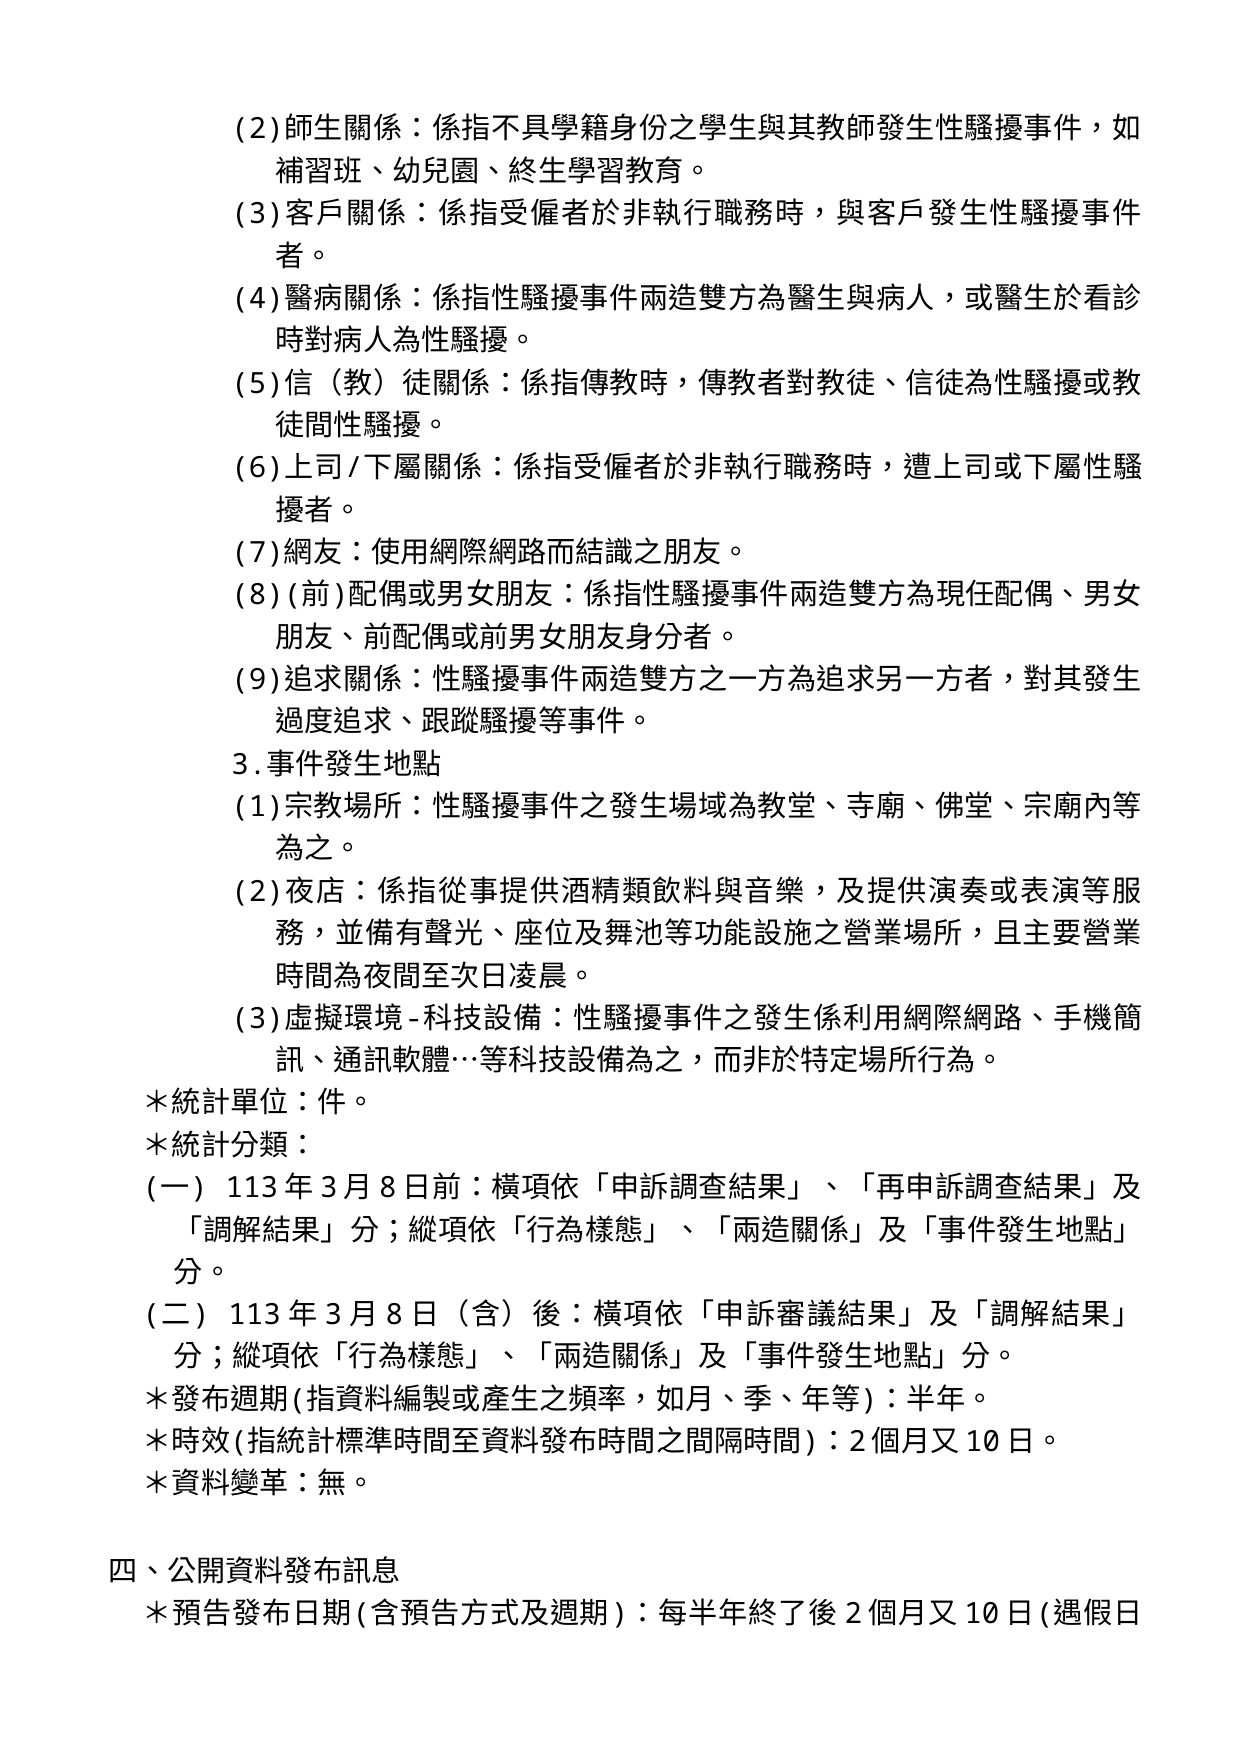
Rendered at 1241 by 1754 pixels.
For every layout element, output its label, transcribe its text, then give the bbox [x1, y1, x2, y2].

table_header 統計資料背景說明 資料種類：社會保護統計 資料項目：桃園市性騷擾事件申訴調查/審議概況（適用於113年上半年） 一、發布及編製機關單位 ＊發布機關、單位：桃園市政府社會局會計室 ＊編製單位：桃園市政府家庭暴力暨性侵害防治中心 ＊聯絡電話：(03)3322101#6444 ＊傳真：(03)3348721 ＊電子信箱：10075291@mail.tycg.gov.tw 二、發布形式 二、發布形式 ＊口頭： ( )記者會或說明會 ＊書面： ( )新聞稿 ( )報表 ( )書刊，刊名： ＊電子媒體： ( )線上書刊及資料庫， 網址： ( )磁片 ( )光碟片 (√)其他 Open Document File (odf)、Portable Document Format (pdf) 或Excel檔案。 三、資料範圍、週期及時效 ＊統計地區範圍及對象：凡依據性騷擾防治法所執行之業務項目，均為統計範圍及對象。 ＊統計標準時間：上半年以1至6月、下半年以7至12月之事實為準。 ＊統計項目定義： (一)性騷擾(113年3月8日前)：係指性侵害犯罪以外，對他人實施違反其意願而與性或性別有關之行為，且有下列情形之一者：（1）以該他人順服或拒絕該行為，作為其獲得、喪失或減損與工作、教育、訓練、服務、計畫、活動有關權益之條件。（2）以展示或播送文字、圖畫、聲音、影像或其他物品之方式，或以歧視、侮辱之言行，或以他法，而有損害他人人格尊嚴，或造成使人心生畏怖、感受敵意或冒犯之情境，或不當影響其工作、教育、訓練、服務、計畫、活動或正常生活之進行。 (二)性騷擾(113年3月8日(含)後)：係指性侵害犯罪以外，對他人實施違反其意願而與性或性別有關之行為，且有下列情形之一者：（1）以明示或暗示之方式，或以歧視、侮辱之言行，或以他法，而有損害他人人格尊嚴，或造成使人心生畏怖、感受敵意或冒犯之情境，或不當影響其工作、教育、訓練、服務、計畫、活動或正常生活之進行。（2）以該他人順服或拒絕該行為，作為自己或他人獲得、喪失或減損其學習、工作、訓練、服務、計畫、活動有關權益之條件。 (三)撤回(113年3月8日前)：係指被害人已提出申訴(再申訴)後而啟動申訴(再申訴)調查機制時，於調查結果確定前，被害人以撤回申訴(再申訴)申請書書面向加害人所屬單位、警察機關、或主管機關提出願意撤回申訴(再申訴)之情形。 (四)性騷擾事件申訴調查/審議概況： 1.行為樣態 (1)展示或傳閱色情圖片(檔)或騷擾文字：因應科技設備發達，性騷擾不限於色情圖片，尚包含色情影音檔案或騷擾文字。 (2)跟蹤、尾隨、不受歡迎追求：指當事人一方以跟蹤、尾隨另一方或各種其他形式騷擾(mail、簡訊、電話或騷擾文字)等不受歡迎之追求方式，造成使人心生畏怖、感受敵意或冒犯之情境，或影響其工作、教育、訓練、服務、計畫、活動或正常生活之進行。 (3)其他：係指性騷擾防治法第21條所定對於因教育、訓練、醫療、公務、業務、求職或其他相類關係受自己監督、照護之人，利用權勢或機會為性騷擾者，或非屬「羞辱、貶抑、敵意或騷擾的言詞或態度」、「跟蹤、尾隨、不受歡迎追求」、「毛手毛腳、掀裙子」、「偷窺、偷拍」、「展示或傳閱色情圖片(檔)或騷擾文字」、「曝露隱私處」、「趁機親吻、擁抱或觸摸胸、臀或其他身體隱私部位」幾類之性騷擾事件。 2.兩造關係 (1)同學：係指不具學籍身份之學生間發生性騷擾事件，如補習班、幼兒園、終生學習教育等。 (2)師生關係：係指不具學籍身份之學生與其教師發生性騷擾事件，如補習班、幼兒園、終生學習教育。 (3)客戶關係：係指受僱者於非執行職務時，與客戶發生性騷擾事件者。 (4)醫病關係：係指性騷擾事件兩造雙方為醫生與病人，或醫生於看診時對病人為性騷擾。 (5)信（教）徒關係：係指傳教時，傳教者對教徒、信徒為性騷擾或教徒間性騷擾。 (6)上司/下屬關係：係指受僱者於非執行職務時，遭上司或下屬性騷擾者。 (7)網友：使用網際網路而結識之朋友。 (8)(前)配偶或男女朋友：係指性騷擾事件兩造雙方為現任配偶、男女朋友、前配偶或前男女朋友身分者。 (9)追求關係：性騷擾事件兩造雙方之一方為追求另一方者，對其發生過度追求、跟蹤騷擾等事件。 3.事件發生地點 (1)宗教場所：性騷擾事件之發生場域為教堂、寺廟、佛堂、宗廟內等為之。 (2)夜店：係指從事提供酒精類飲料與音樂，及提供演奏或表演等服務，並備有聲光、座位及舞池等功能設施之營業場所，且主要營業時間為夜間至次日凌晨。 (3)虛擬環境-科技設備：性騷擾事件之發生係利用網際網路、手機簡訊、通訊軟體…等科技設備為之，而非於特定場所行為。 ＊統計單位：件。 ＊統計分類： (一) 113年3月8日前：橫項依「申訴調查結果」、「再申訴調查結果」及「調解結果」分；縱項依「行為樣態」、「兩造關係」及「事件發生地點」分。 (二) 113年3月8日（含）後：橫項依「申訴審議結果」及「調解結果」分；縱項依「行為樣態」、「兩造關係」及「事件發生地點」分。 ＊發布週期(指資料編製或產生之頻率，如月、季、年等)：半年。 ＊時效(指統計標準時間至資料發布時間之間隔時間)：2個月又10日。 ＊資料變革：無。 四、公開資料發布訊息 ＊預告發布日期(含預告方式及週期)：每半年終了後2個月又10日(遇假日順延)以報表、網際網路發布。 ＊同步發送單位(說明資料發布時同步發送之單位或可同步查得該資料之網址)：衛生福利部統計處、桃園市政府主計處。 五、資料品質 ＊統計指標編製方法與資料來源說明：依據本府家庭暴力暨性侵害防治中心辦理之各項性騷擾防治服務業務資料彙編。 ＊統計資料交叉查核及確保資料合理性之機制(說明各項資料之相互關係及不同資料來源之相關統計差異性)： (一)性騷擾事件申訴調查概況：行為樣態（兩造關係、事件發生地點）各細項之總和=「合計」。 六、須注意及預定改變之事項(說明預定修正之資料、定義、統計方法等及其修正原因)：無。 七、其他事項：無。 [98, 105, 1155, 1632]
